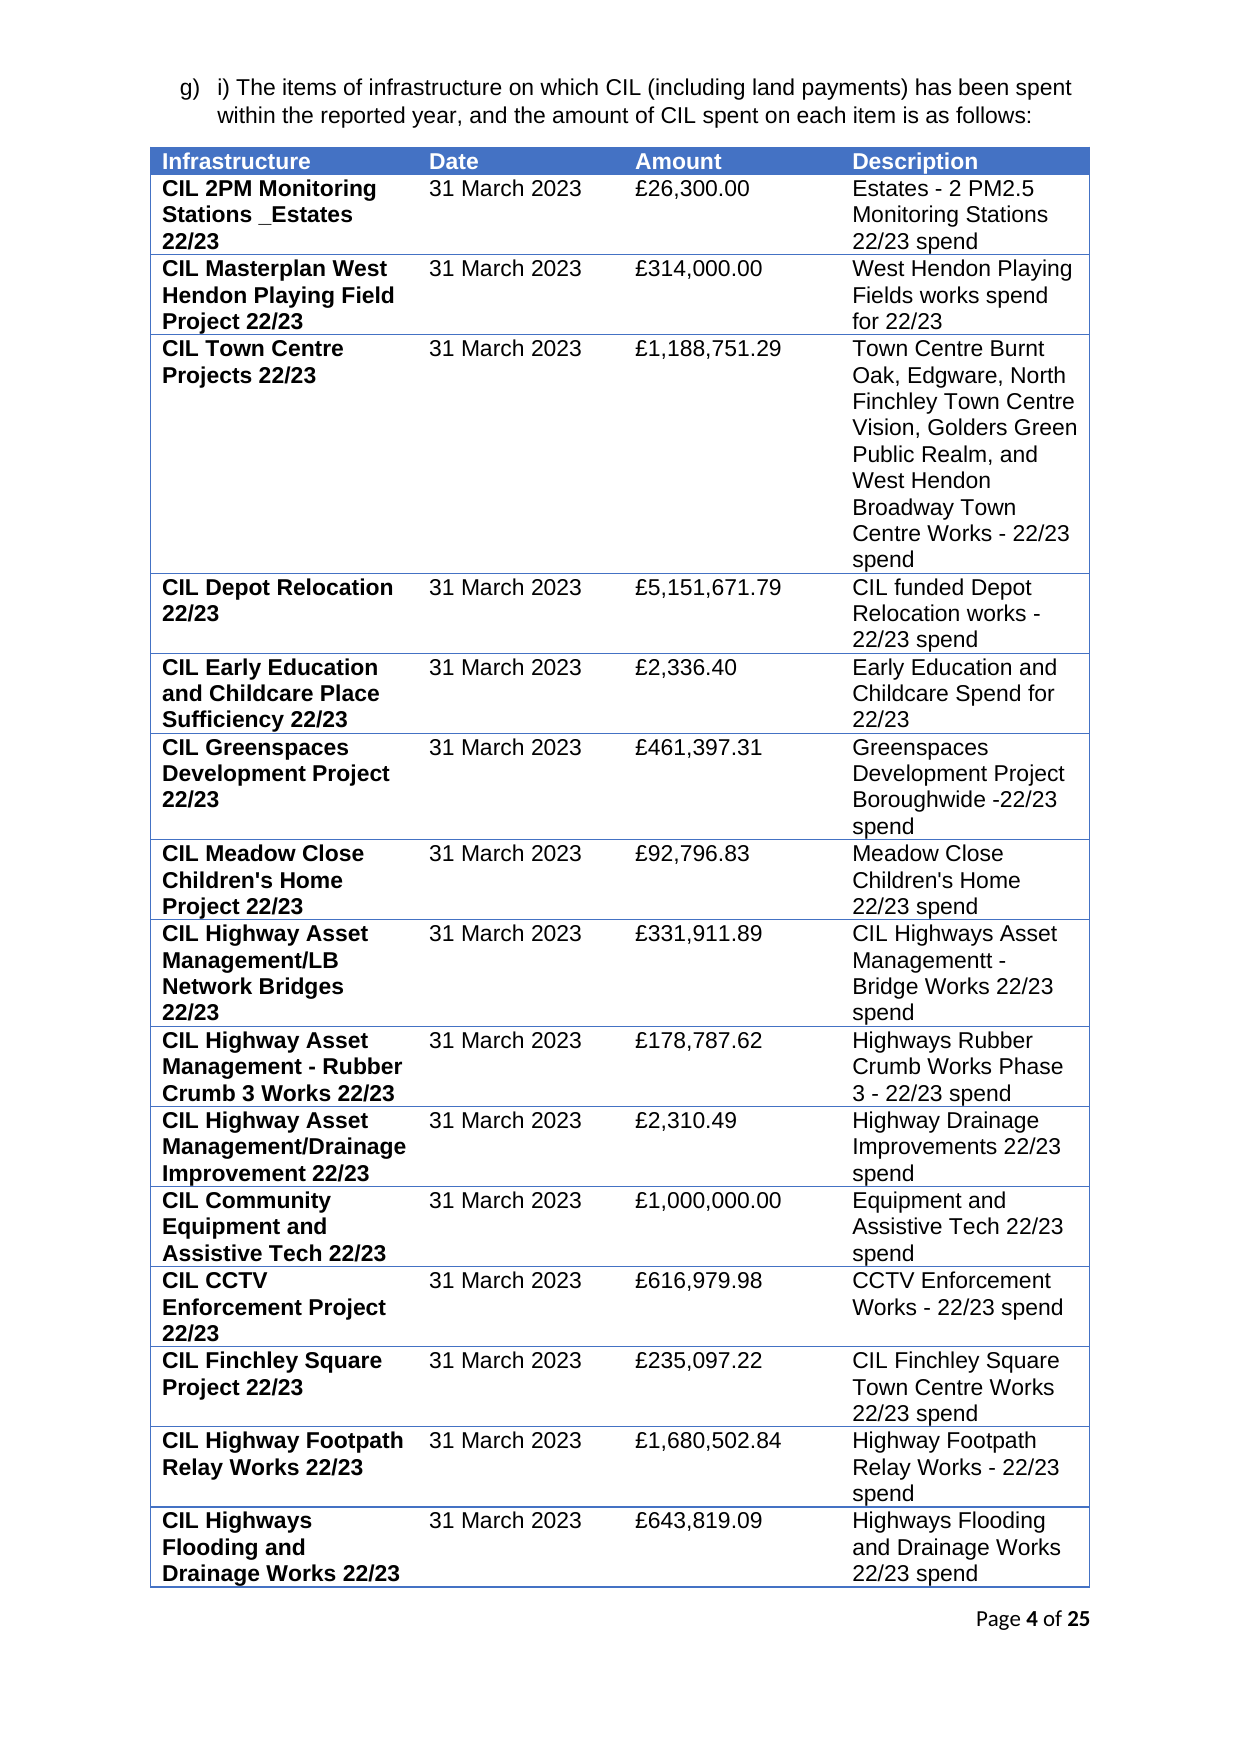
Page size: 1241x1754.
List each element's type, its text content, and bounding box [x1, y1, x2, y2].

table_cell CIL Highway Asset Management/LB Network Bridges 22/23 [151, 920, 418, 1026]
table_cell 31 March 2023 [418, 255, 624, 334]
table_cell 31 March 2023 [418, 840, 624, 919]
table_cell £616,979.98 [624, 1267, 841, 1346]
table_cell Highways Flooding and Drainage Works 22/23 spend [841, 1508, 1089, 1586]
table_cell £26,300.00 [624, 175, 841, 254]
table_cell CIL 2PM Monitoring Stations _Estates 22/23 [151, 175, 418, 254]
table_cell CIL Highway Asset Management/Drainage Improvement 22/23 [151, 1107, 418, 1186]
table_header Amount [624, 148, 841, 174]
table_cell 31 March 2023 [418, 734, 624, 839]
table_cell £314,000.00 [624, 255, 841, 334]
table_cell CIL Finchley Square Project 22/23 [151, 1347, 418, 1426]
list i) The items of infrastructure on which CIL (including land payments) has been spent within the reported year, and the amount of CIL spent on each item is as follows: [179, 74, 1090, 128]
table_cell £235,097.22 [624, 1347, 841, 1426]
table_cell Estates - 2 PM2.5 Monitoring Stations 22/23 spend [841, 175, 1089, 254]
table_cell Highway Drainage Improvements 22/23 spend [841, 1107, 1089, 1186]
table_cell 31 March 2023 [418, 920, 624, 1026]
table_cell CIL Early Education and Childcare Place Sufficiency 22/23 [151, 654, 418, 733]
table_cell 31 March 2023 [418, 335, 624, 572]
table_cell 31 March 2023 [418, 1267, 624, 1346]
table_cell 31 March 2023 [418, 1027, 624, 1106]
table_cell CIL Town Centre Projects 22/23 [151, 335, 418, 572]
table_cell Meadow Close Children's Home 22/23 spend [841, 840, 1089, 919]
table_cell CIL Masterplan West Hendon Playing Field Project 22/23 [151, 255, 418, 334]
table_cell CIL CCTV Enforcement Project 22/23 [151, 1267, 418, 1346]
table_header Description [841, 148, 1089, 174]
table_cell CIL Depot Relocation 22/23 [151, 574, 418, 653]
table_cell £331,911.89 [624, 920, 841, 1026]
table_cell 31 March 2023 [418, 574, 624, 653]
table_cell £1,188,751.29 [624, 335, 841, 572]
table_cell Early Education and Childcare Spend for 22/23 [841, 654, 1089, 733]
table_cell £92,796.83 [624, 840, 841, 919]
table_cell CIL Community Equipment and Assistive Tech 22/23 [151, 1187, 418, 1266]
table_cell West Hendon Playing Fields works spend for 22/23 [841, 255, 1089, 334]
table_cell CIL Highway Asset Management - Rubber Crumb 3 Works 22/23 [151, 1027, 418, 1106]
table_cell 31 March 2023 [418, 1427, 624, 1506]
table_header Infrastructure [151, 148, 418, 174]
table_cell £178,787.62 [624, 1027, 841, 1106]
table_cell Town Centre Burnt Oak, Edgware, North Finchley Town Centre Vision, Golders Green Public Realm, and West Hendon Broadway Town Centre Works - 22/23 spend [841, 335, 1089, 572]
table_cell CIL Highway Footpath Relay Works 22/23 [151, 1427, 418, 1506]
table_cell Greenspaces Development Project Boroughwide -22/23 spend [841, 734, 1089, 839]
table_cell CCTV Enforcement Works - 22/23 spend [841, 1267, 1089, 1346]
table_header Date [418, 148, 624, 174]
table_cell CIL Finchley Square Town Centre Works 22/23 spend [841, 1347, 1089, 1426]
table_cell £1,680,502.84 [624, 1427, 841, 1506]
table_cell £461,397.31 [624, 734, 841, 839]
table_cell Highways Rubber Crumb Works Phase 3 - 22/23 spend [841, 1027, 1089, 1106]
table_cell £2,310.49 [624, 1107, 841, 1186]
table_cell 31 March 2023 [418, 1347, 624, 1426]
table_cell CIL Meadow Close Children's Home Project 22/23 [151, 840, 418, 919]
table_cell 31 March 2023 [418, 1107, 624, 1186]
table_cell Equipment and Assistive Tech 22/23 spend [841, 1187, 1089, 1266]
table_cell Highway Footpath Relay Works - 22/23 spend [841, 1427, 1089, 1506]
table_cell £643,819.09 [624, 1508, 841, 1586]
table_cell CIL funded Depot Relocation works - 22/23 spend [841, 574, 1089, 653]
table_cell 31 March 2023 [418, 654, 624, 733]
table_cell CIL Greenspaces Development Project 22/23 [151, 734, 418, 839]
table_cell 31 March 2023 [418, 1508, 624, 1586]
table_cell 31 March 2023 [418, 1187, 624, 1266]
table_cell £5,151,671.79 [624, 574, 841, 653]
table_cell 31 March 2023 [418, 175, 624, 254]
table_cell CIL Highways Asset Managementt - Bridge Works 22/23 spend [841, 920, 1089, 1026]
table_cell CIL Highways Flooding and Drainage Works 22/23 [151, 1508, 418, 1586]
table_cell £2,336.40 [624, 654, 841, 733]
table_cell £1,000,000.00 [624, 1187, 841, 1266]
